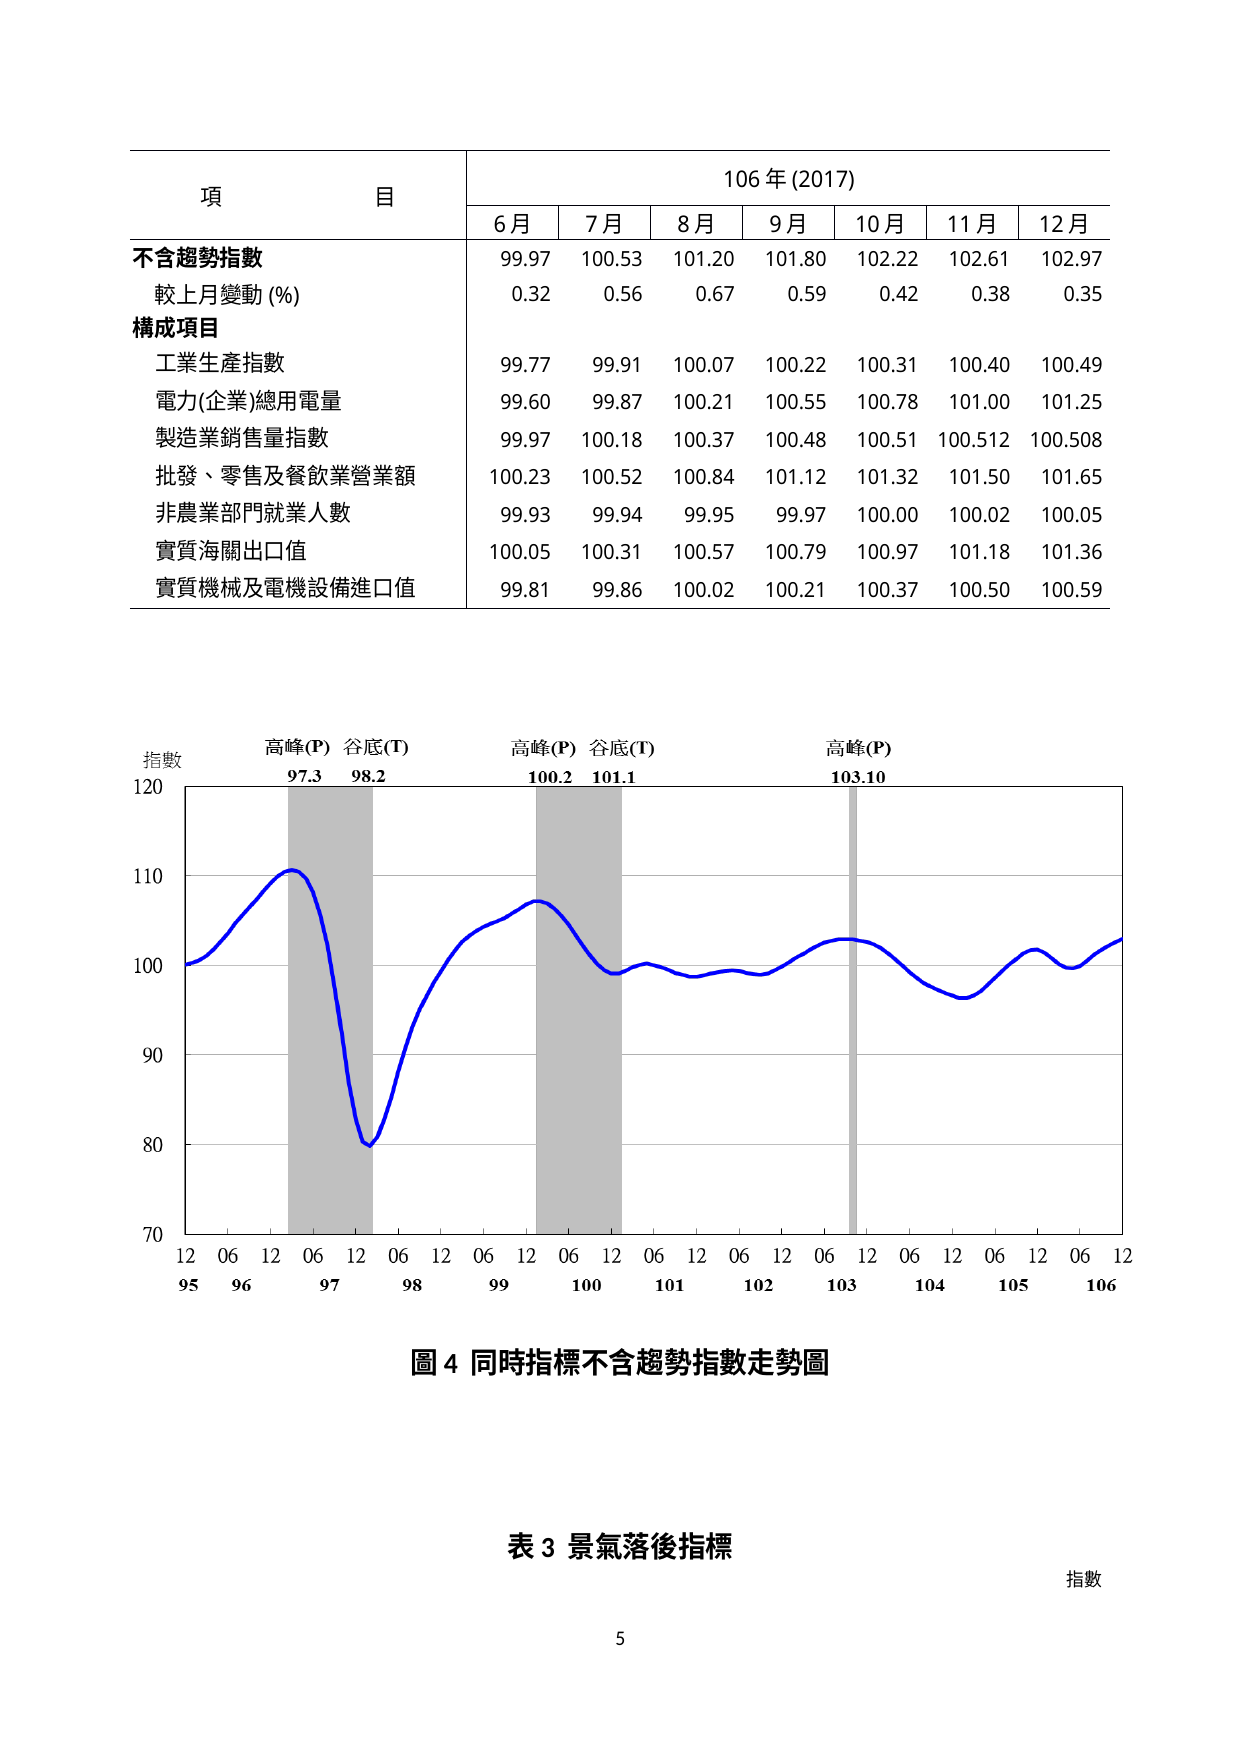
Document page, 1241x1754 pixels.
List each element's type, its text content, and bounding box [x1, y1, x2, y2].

table_cell 101.00 [926, 383, 1018, 420]
table_cell 102.22 [834, 240, 926, 277]
table_cell 100.37 [834, 570, 926, 608]
table_cell 99.87 [559, 383, 651, 420]
table_cell 0.67 [651, 277, 742, 310]
table_cell 99.97 [743, 495, 834, 533]
table_cell 100.51 [834, 420, 926, 458]
table_cell 101.12 [743, 458, 834, 495]
table_cell 工業生產指數 [130, 345, 466, 383]
table_cell 8月 [651, 206, 742, 239]
table_cell 100.512 [926, 420, 1018, 458]
text 圖4 同時指標不含趨勢指數走勢圖 [112, 1342, 1128, 1382]
table_cell 0.38 [926, 277, 1018, 310]
table_cell 100.02 [926, 495, 1018, 533]
table_cell 100.21 [651, 383, 742, 420]
table_cell 0.56 [559, 277, 651, 310]
table_cell 99.97 [467, 240, 559, 277]
text 表3 景氣落後指標 [112, 1524, 1128, 1566]
table_cell 0 [559, 310, 651, 345]
table_cell 101.25 [1018, 383, 1110, 420]
table_cell 100.37 [651, 420, 742, 458]
table_cell 9月 [743, 206, 834, 239]
table_cell 10月 [835, 206, 926, 239]
table_cell 100.18 [559, 420, 651, 458]
table_cell 0 [467, 310, 559, 345]
table_cell 101.50 [926, 458, 1018, 495]
table_cell 批發、零售及餐飲業營業額 [130, 458, 466, 495]
table_cell 100.02 [651, 570, 742, 608]
table_cell 實質機械及電機設備進口值 [130, 570, 466, 608]
table_cell 0 [651, 310, 742, 345]
table_cell 100.59 [1018, 570, 1110, 608]
table_cell 99.60 [467, 383, 559, 420]
table_cell 0.35 [1018, 277, 1110, 310]
table_cell 99.77 [467, 345, 559, 383]
table_cell 非農業部門就業人數 [130, 495, 466, 533]
table_cell 100.40 [926, 345, 1018, 383]
table_cell 101.32 [834, 458, 926, 495]
table_cell 不含趨勢指數 [130, 240, 466, 277]
table_cell 101.18 [926, 533, 1018, 570]
table_header 項 目 [130, 151, 466, 239]
table_cell 101.36 [1018, 533, 1110, 570]
table_cell 100.49 [1018, 345, 1110, 383]
table_cell 100.57 [651, 533, 742, 570]
table_cell 0.32 [467, 277, 559, 310]
table_cell 構成項目 [130, 310, 466, 345]
table_cell 99.95 [651, 495, 742, 533]
table_cell 100.05 [1018, 495, 1110, 533]
table_cell 100.78 [834, 383, 926, 420]
table_cell 製造業銷售量指數 [130, 420, 466, 458]
table_cell 100.508 [1018, 420, 1110, 458]
table_cell 較上月變動 (%) [130, 277, 466, 310]
table_cell 99.86 [559, 570, 651, 608]
table_header 106年 (2017) [467, 151, 1110, 205]
table_cell 6月 [467, 206, 558, 239]
table_cell 0 [743, 310, 834, 345]
table_cell 100.22 [743, 345, 834, 383]
table_cell 99.91 [559, 345, 651, 383]
table_cell 100.48 [743, 420, 834, 458]
table_cell 101.20 [651, 240, 742, 277]
table_cell 100.52 [559, 458, 651, 495]
table_cell 100.79 [743, 533, 834, 570]
table_cell 100.53 [559, 240, 651, 277]
table_cell 99.97 [467, 420, 559, 458]
table_cell 99.93 [467, 495, 559, 533]
table_cell 100.55 [743, 383, 834, 420]
text 指數 [112, 1566, 1102, 1591]
table_cell 100.50 [926, 570, 1018, 608]
table_cell 0 [1018, 310, 1110, 345]
table_cell 0.59 [743, 277, 834, 310]
table_cell 100.23 [467, 458, 559, 495]
table_cell 100.84 [651, 458, 742, 495]
table_cell 電力(企業)總用電量 [130, 383, 466, 420]
table_cell 實質海關出口值 [130, 533, 466, 570]
table_cell 99.94 [559, 495, 651, 533]
table_cell 100.05 [467, 533, 559, 570]
table_cell 99.81 [467, 570, 559, 608]
table_cell 102.61 [926, 240, 1018, 277]
table_cell 100.97 [834, 533, 926, 570]
picture [127, 721, 1141, 1303]
table_cell 12月 [1019, 206, 1110, 239]
table_cell 0.42 [834, 277, 926, 310]
table_cell 101.65 [1018, 458, 1110, 495]
table_cell 100.31 [834, 345, 926, 383]
table_cell 100.21 [743, 570, 834, 608]
table_cell 102.97 [1018, 240, 1110, 277]
table_cell 100.00 [834, 495, 926, 533]
table_cell 11月 [927, 206, 1018, 239]
table_cell 7月 [559, 206, 650, 239]
table_cell 101.80 [743, 240, 834, 277]
table_cell 100.31 [559, 533, 651, 570]
table_cell 100.07 [651, 345, 742, 383]
table_cell 0 [834, 310, 926, 345]
table_cell 0 [926, 310, 1018, 345]
